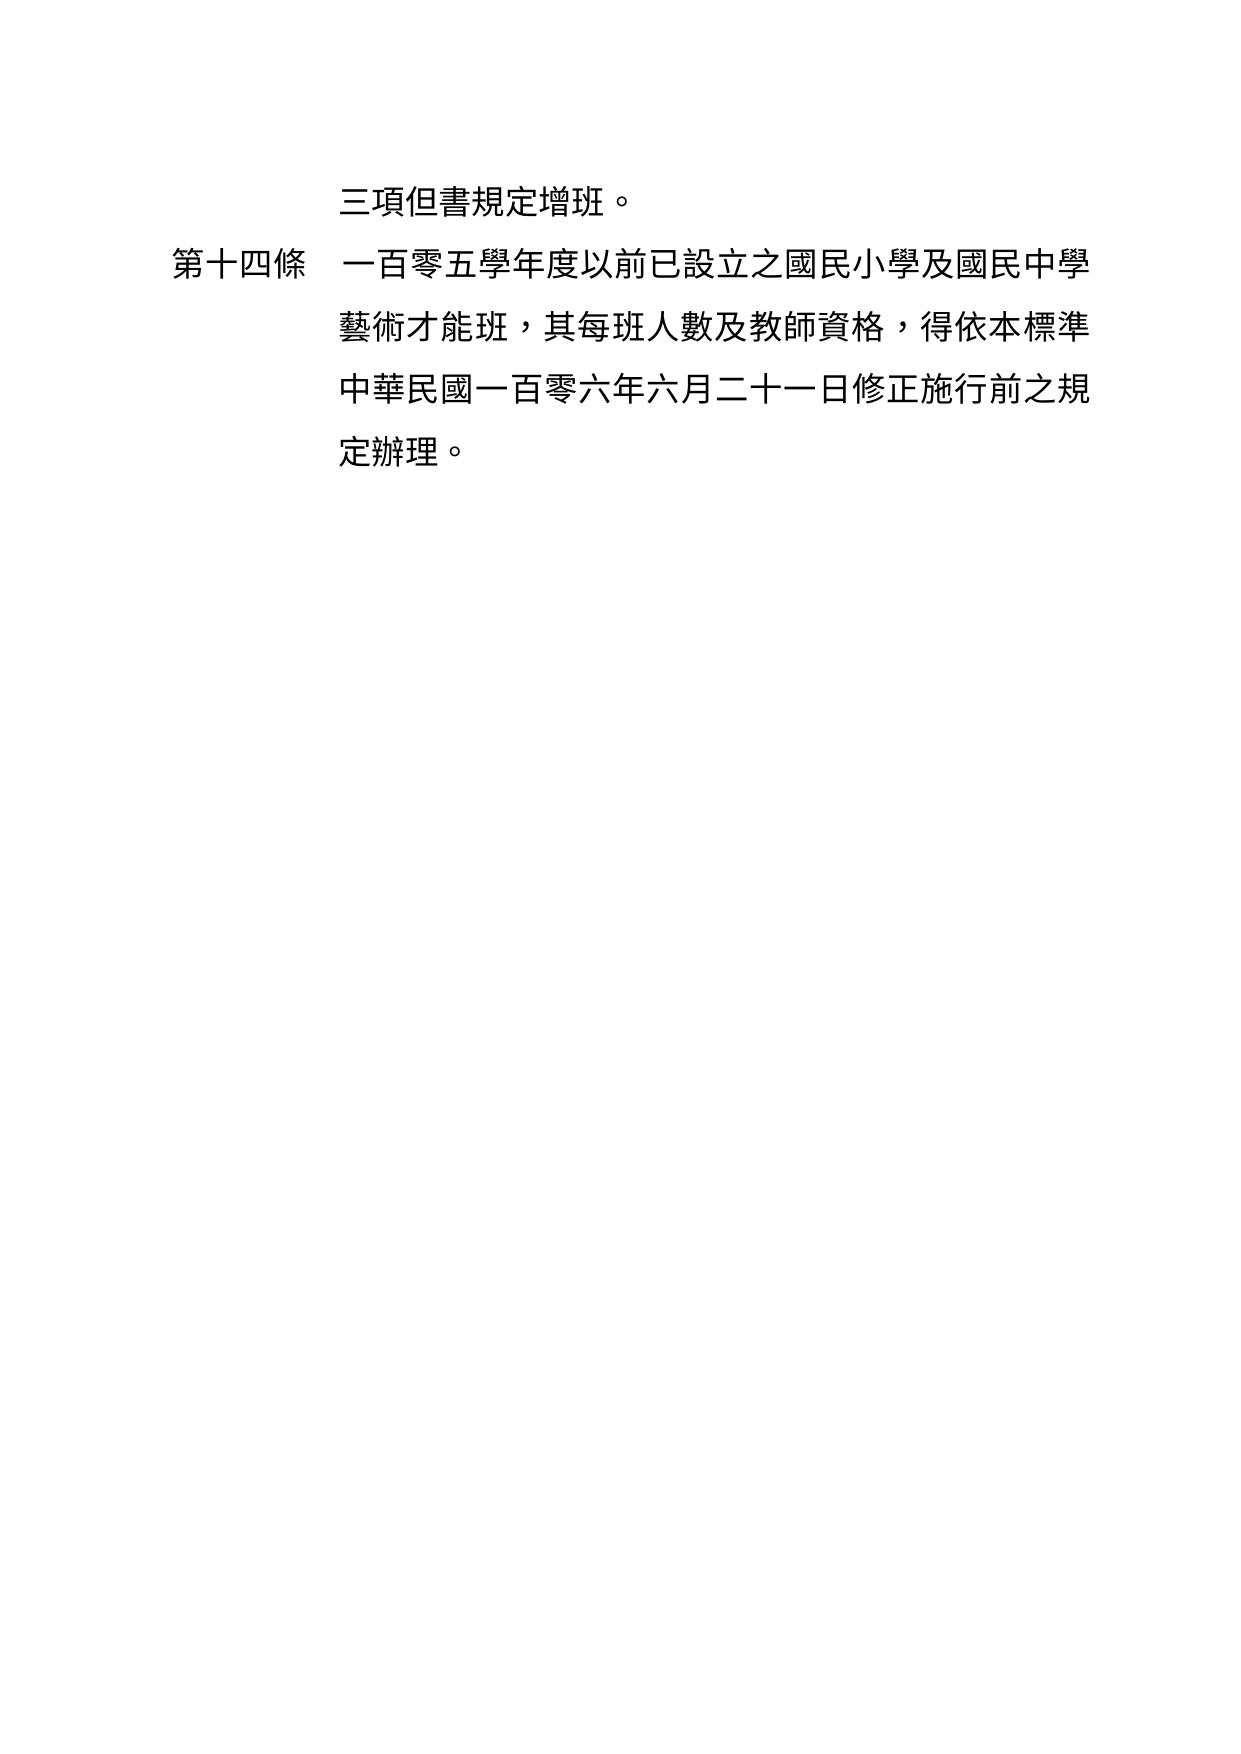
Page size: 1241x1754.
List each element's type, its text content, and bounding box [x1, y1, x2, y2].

text 三項但書規定增班。 [171, 158, 1092, 221]
text 第十四條 一百零五學年度以前已設立之國民小學及國民中學藝術才能班，其每班人數及教師資格，得依本標準中華民國一百零六年六月二十一日修正施行前之規定辦理。 [171, 221, 1092, 471]
